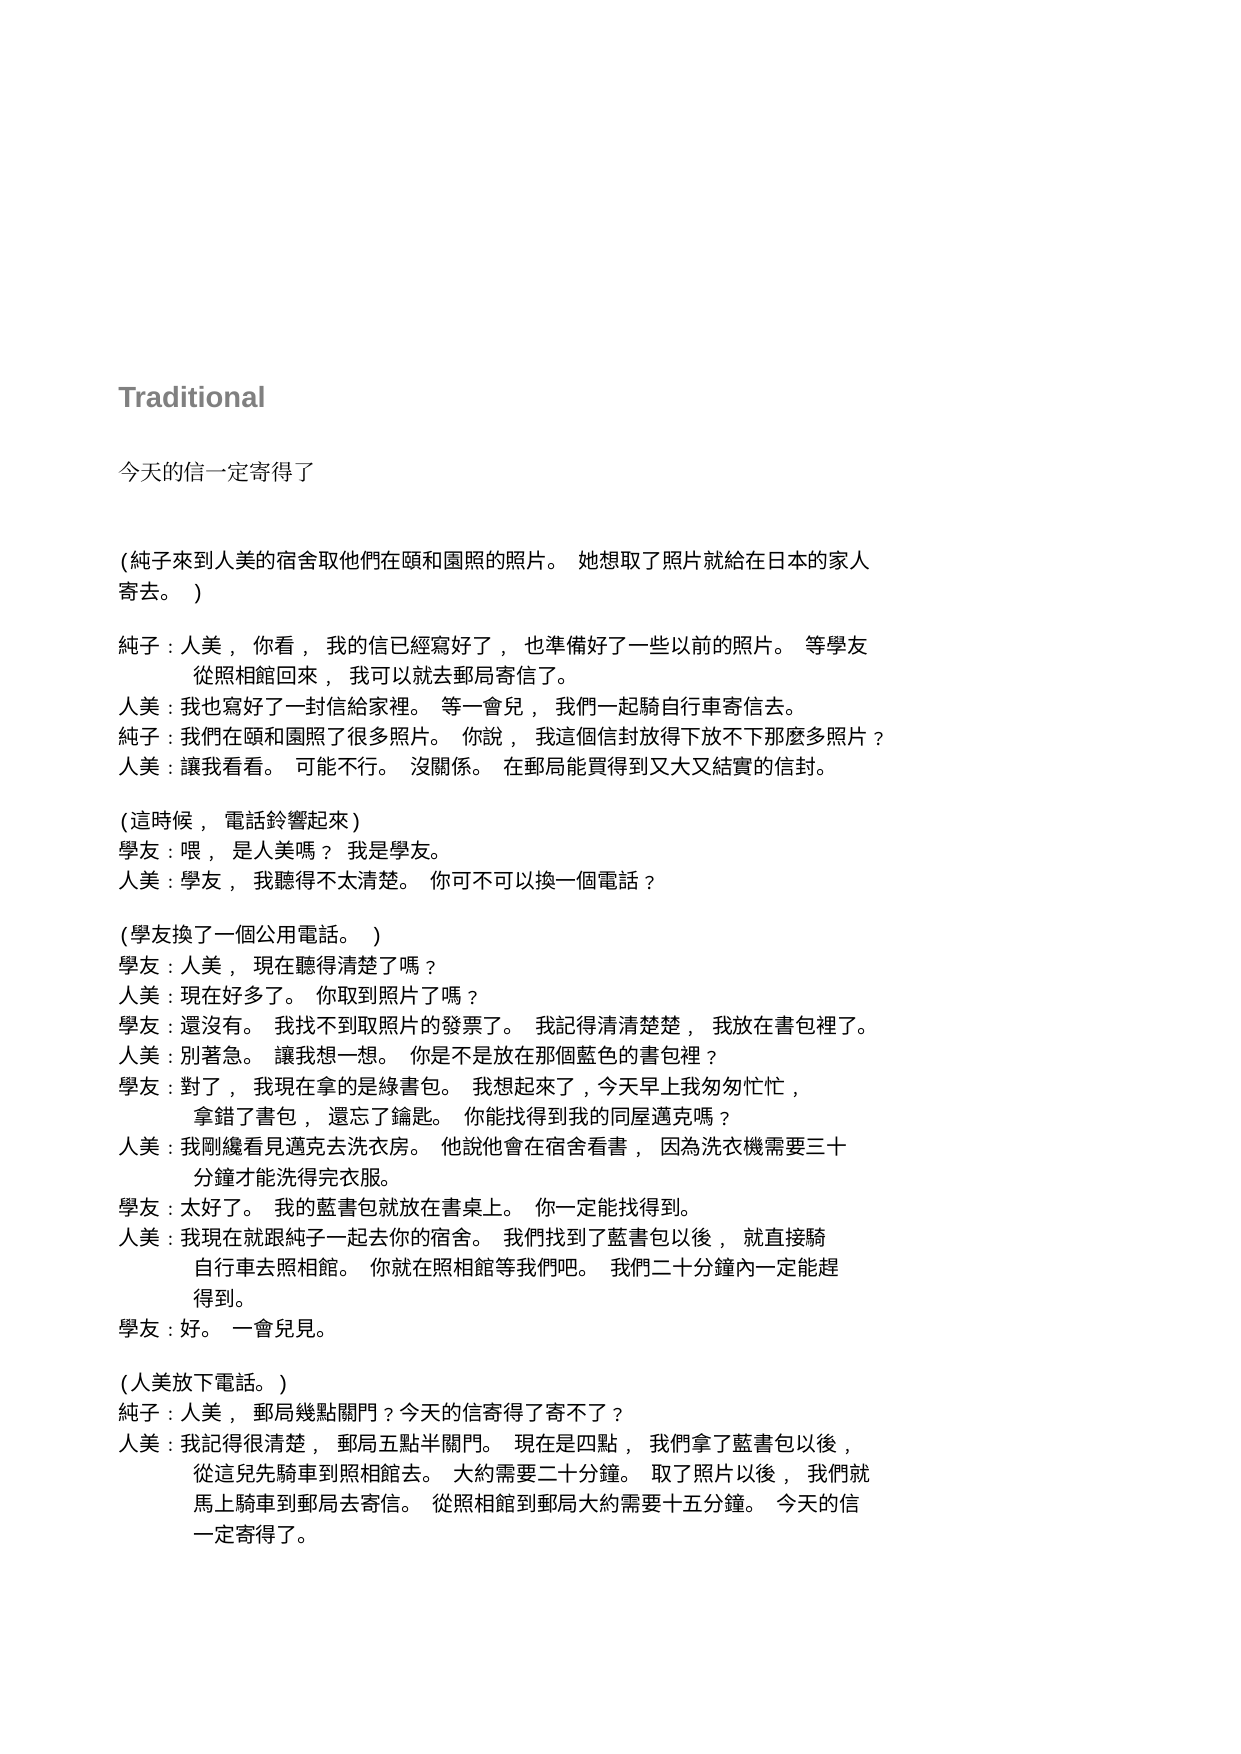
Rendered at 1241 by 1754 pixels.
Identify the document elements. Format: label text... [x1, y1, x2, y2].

text 寄去。 ) [118, 575, 1122, 606]
text 學友﹕人美﹐ 現在聽得清楚了嗎﹖ [118, 949, 1122, 979]
text 人美﹕讓我看看。 可能不行。 沒關係。 在郵局能買得到又大又結實的信封。 [118, 750, 1122, 781]
text 拿錯了書包﹐ 還忘了鑰匙。 你能找得到我的同屋邁克嗎﹖ [118, 1100, 1122, 1131]
text 自行車去照相館。 你就在照相館等我們吧。 我們二十分鐘內一定能趕 [118, 1252, 1122, 1282]
text 人美﹕我剛纔看見邁克去洗衣房。 他說他會在宿舍看書﹐ 因為洗衣機需要三十 [118, 1131, 1122, 1161]
text 純子﹕人美﹐ 你看﹐ 我的信已經寫好了﹐ 也準備好了一些以前的照片。 等學友 [118, 629, 1122, 659]
text 一定寄得了。 [118, 1518, 1122, 1548]
text 馬上騎車到郵局去寄信。 從照相館到郵局大約需要十五分鐘。 今天的信 [118, 1487, 1122, 1518]
text 純子﹕我們在頤和園照了很多照片。 你說﹐ 我這個信封放得下放不下那麼多照片﹖ [118, 720, 1122, 750]
text 人美﹕我現在就跟純子一起去你的宿舍。 我們找到了藍書包以後﹐ 就直接騎 [118, 1221, 1122, 1252]
text 分鐘才能洗得完衣服。 [118, 1161, 1122, 1191]
text 人美﹕學友﹐ 我聽得不太清楚。 你可不可以換一個電話﹖ [118, 865, 1122, 895]
text 人美﹕現在好多了。 你取到照片了嗎﹖ [118, 979, 1122, 1009]
text 人美﹕我記得很清楚﹐ 郵局五點半關門。 現在是四點﹐ 我們拿了藍書包以後﹐ [118, 1427, 1122, 1457]
text 純子﹕人美﹐ 郵局幾點關門﹖今天的信寄得了寄不了﹖ [118, 1397, 1122, 1427]
text 學友﹕太好了。 我的藍書包就放在書桌上。 你一定能找得到。 [118, 1191, 1122, 1221]
text 人美﹕別著急。 讓我想一想。 你是不是放在那個藍色的書包裡﹖ [118, 1040, 1122, 1070]
text 得到。 [118, 1282, 1122, 1312]
text 人美﹕我也寫好了一封信給家裡。 等一會兒﹐ 我們一起騎自行車寄信去。 [118, 690, 1122, 720]
text 學友﹕對了﹐ 我現在拿的是綠書包。 我想起來了﹐今天早上我匆匆忙忙﹐ [118, 1070, 1122, 1100]
text (學友換了一個公用電話。 ) [118, 919, 1122, 949]
text 學友﹕喂﹐ 是人美嗎﹖ 我是學友。 [118, 834, 1122, 865]
text 學友﹕還沒有。 我找不到取照片的發票了。 我記得清清楚楚﹐ 我放在書包裡了。 [118, 1009, 1122, 1040]
text (人美放下電話。) [118, 1366, 1122, 1397]
subtitle Traditional [118, 380, 1122, 414]
text 從照相館回來﹐ 我可以就去郵局寄信了。 [118, 659, 1122, 690]
text 今天的信一定寄得了 [118, 455, 1122, 487]
text 從這兒先騎車到照相館去。 大約需要二十分鐘。 取了照片以後﹐ 我們就 [118, 1457, 1122, 1487]
text 學友﹕好。 一會兒見。 [118, 1312, 1122, 1343]
text (這時候﹐ 電話鈴響起來) [118, 804, 1122, 834]
text (純子來到人美的宿舍取他們在頤和園照的照片。 她想取了照片就給在日本的家人 [118, 545, 1122, 575]
